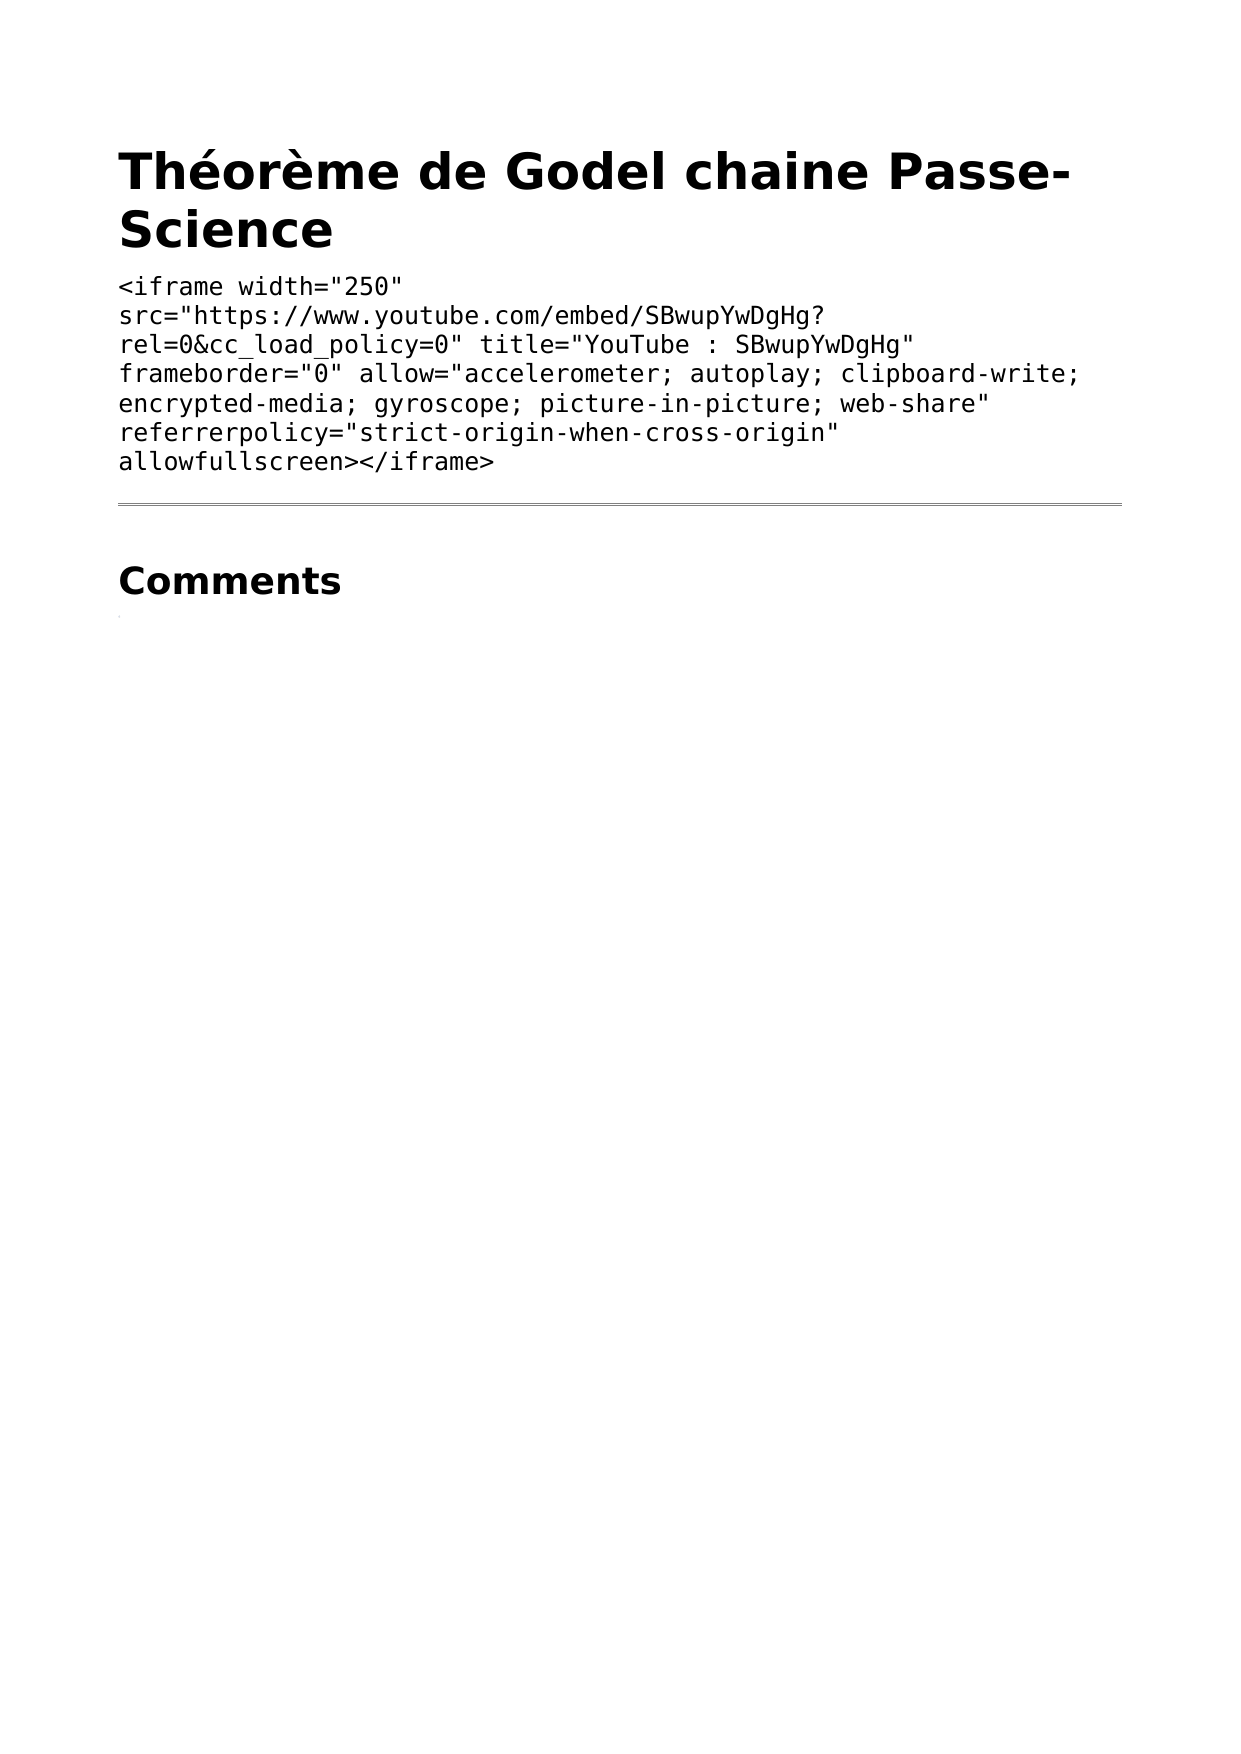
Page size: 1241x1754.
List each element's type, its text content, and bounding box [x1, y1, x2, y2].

text <iframe width="250" src="https://www.youtube.com/embed/SBwupYwDgHg?rel=0&cc_load_policy=0" title="YouTube : SBwupYwDgHg" frameborder="0" allow="accelerometer; autoplay; clipboard-write; encrypted-media; gyroscope; picture-in-picture; web-share" referrerpolicy="strict-origin-when-cross-origin" allowfullscreen></iframe> [118, 272, 1122, 476]
subtitle Comments [118, 559, 1122, 603]
subtitle Théorème de Godel chaine Passe-Science [118, 143, 1122, 259]
